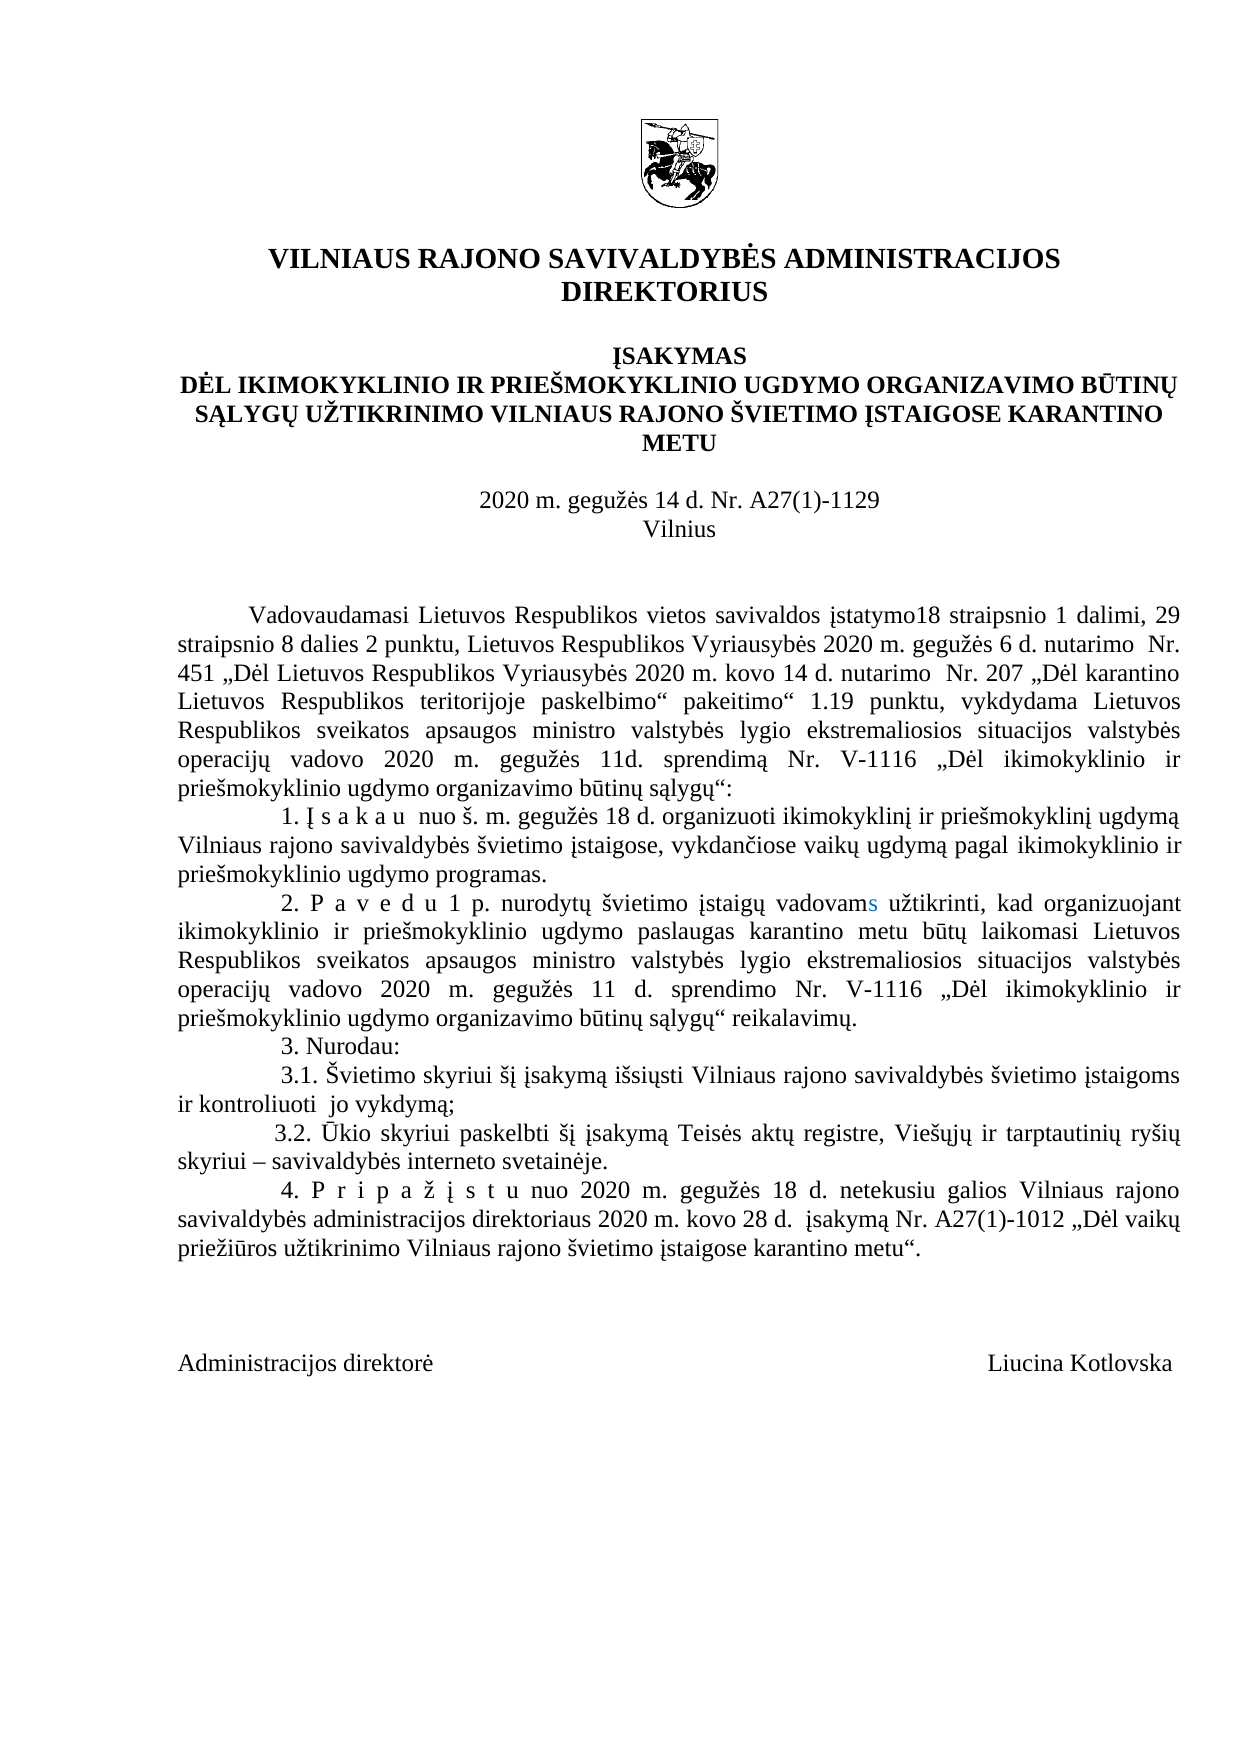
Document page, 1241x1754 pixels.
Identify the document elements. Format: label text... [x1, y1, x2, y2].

text 3.1. Švietimo skyriui šį įsakymą išsiųsti Vilniaus rajono savivaldybės švietimo įstaigoms ir kontroliuoti jo vykdymą; [177, 1060, 1181, 1118]
text ĮSAKYMAS [295, 341, 1063, 370]
text 4. P r i p a ž į s t u nuo 2020 m. gegužės 18 d. netekusiu galios Vilniaus rajono savivaldybės administracijos direktoriaus 2020 m. kovo 28 d. įsakymą Nr. A27(1)-1012 „Dėl vaikų priežiūros užtikrinimo Vilniaus rajono švietimo įstaigose karantino metu“. [177, 1175, 1181, 1261]
text Vadovaudamasi Lietuvos Respublikos vietos savivaldos įstatymo18 straipsnio 1 dalimi, 29 straipsnio 8 dalies 2 punktu, Lietuvos Respublikos Vyriausybės 2020 m. gegužės 6 d. nutarimo Nr. 451 „Dėl Lietuvos Respublikos Vyriausybės 2020 m. kovo 14 d. nutarimo Nr. 207 „Dėl karantino Lietuvos Respublikos teritorijoje paskelbimo“ pakeitimo“ 1.19 punktu, vykdydama Lietuvos Respublikos sveikatos apsaugos ministro valstybės lygio ekstremaliosios situacijos valstybės operacijų vadovo 2020 m. gegužės 11d. sprendimą Nr. V-1116 „Dėl ikimokyklinio ir priešmokyklinio ugdymo organizavimo būtinų sąlygų“: [177, 600, 1181, 801]
text Administracijos direktorė Liucina Kotlovska [177, 1348, 1181, 1376]
text dĖL IKIMOKYKLINIO IR PRIEŠMOKYKLINIO UGDYMO ORGANIZAVIMo BŪTINŲ SĄLYGŲ UŽTIKRINIMO VILNIAUS RAJONO ŠVIETIMO ĮSTAIGOSE KARANTINO METU [177, 370, 1181, 456]
text 2. P a v e d u 1 p. nurodytų švietimo įstaigų vadovams užtikrinti, kad organizuojant ikimokyklinio ir priešmokyklinio ugdymo paslaugas karantino metu būtų laikomasi Lietuvos Respublikos sveikatos apsaugos ministro valstybės lygio ekstremaliosios situacijos valstybės operacijų vadovo 2020 m. gegužės 11 d. sprendimo Nr. V-1116 „Dėl ikimokyklinio ir priešmokyklinio ugdymo organizavimo būtinų sąlygų“ reikalavimų. [177, 888, 1181, 1031]
text 2020 m. gegužės 14 d. Nr. A27(1)-1129 [177, 485, 1181, 514]
text Vilniaus rajono savivaldybės ADministracijos direktorius [266, 241, 1063, 308]
text 3.2. Ūkio skyriui paskelbti šį įsakymą Teisės aktų registre, Viešųjų ir tarptautinių ryšių skyriui – savivaldybės interneto svetainėje. [177, 1118, 1181, 1175]
text 1. Į s a k a u nuo š. m. gegužės 18 d. organizuoti ikimokyklinį ir priešmokyklinį ugdymą Vilniaus rajono savivaldybės švietimo įstaigose, vykdančiose vaikų ugdymą pagal ikimokyklinio ir priešmokyklinio ugdymo programas. [177, 801, 1181, 888]
text 3. Nurodau: [177, 1031, 1181, 1060]
text Vilnius [177, 514, 1181, 543]
